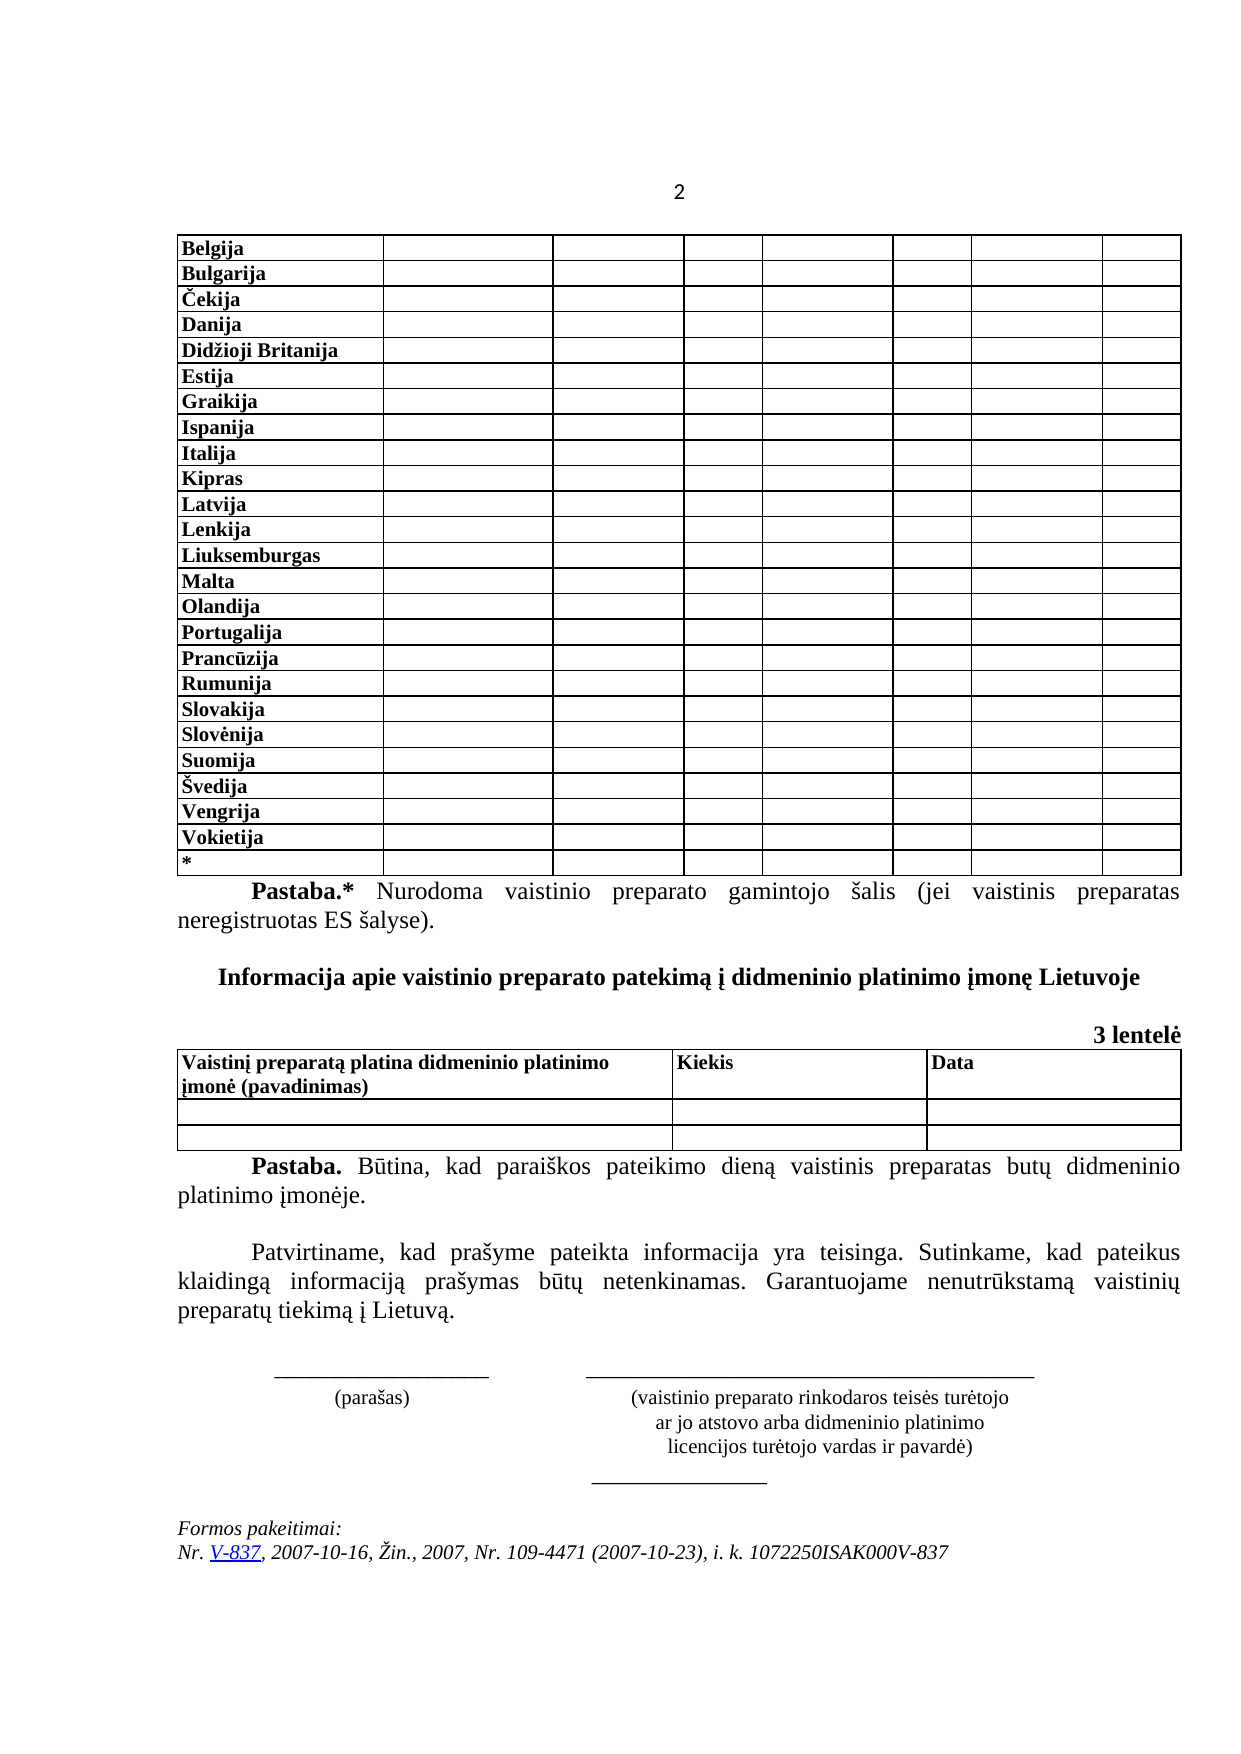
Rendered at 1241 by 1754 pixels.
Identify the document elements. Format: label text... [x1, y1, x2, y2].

table_cell Kipras [178, 466, 383, 490]
table_cell [685, 774, 762, 798]
table_cell [1103, 543, 1180, 567]
table_cell [685, 517, 762, 541]
text ______________ [177, 1458, 1181, 1487]
table_cell [384, 261, 552, 285]
table_cell Italija [178, 441, 383, 464]
table_cell [972, 441, 1102, 464]
table_cell [554, 620, 683, 644]
table_cell [384, 620, 552, 644]
table_cell [928, 1100, 1180, 1124]
table_cell [554, 671, 683, 695]
table_cell [763, 517, 892, 541]
table_cell [178, 1126, 672, 1149]
table_cell [763, 338, 892, 362]
table_cell [894, 569, 971, 593]
table_cell Vengrija [178, 799, 383, 823]
table_cell [1103, 620, 1180, 644]
table_cell [763, 261, 892, 285]
table_cell [685, 236, 762, 259]
text Pastaba.* Nurodoma vaistinio preparato gamintojo šalis (jei vaistinis preparatas neregistruotas ES šalyse). [177, 876, 1181, 934]
table_cell [1103, 646, 1180, 669]
table_cell [554, 261, 683, 285]
table_cell [685, 415, 762, 439]
table_cell [1103, 517, 1180, 541]
table_cell [763, 415, 892, 439]
table_cell [894, 543, 971, 567]
table_cell [554, 364, 683, 388]
table_cell [554, 722, 683, 746]
text Nr. V-837, 2007-10-16, Žin., 2007, Nr. 109-4471 (2007-10-23), i. k. 1072250ISAK000V-837 [177, 1539, 1181, 1564]
table_header Kiekis [673, 1050, 926, 1098]
table_cell [972, 236, 1102, 259]
table_cell [972, 261, 1102, 285]
table_cell [763, 441, 892, 464]
table_cell [894, 236, 971, 259]
table_cell [763, 236, 892, 259]
text Formos pakeitimai: [177, 1516, 1181, 1539]
table_cell [384, 287, 552, 311]
table_cell Portugalija [178, 620, 383, 644]
text Patvirtiname, kad prašyme pateikta informacija yra teisinga. Sutinkame, kad pateikus klaidingą informaciją prašymas būtų netenkinamas. Garantuojame nenutrūkstamą vaistinių preparatų tiekimą į Lietuvą. [177, 1237, 1181, 1324]
table_cell [1103, 415, 1180, 439]
table_cell Graikija [178, 389, 383, 413]
table_cell [685, 697, 762, 721]
table_cell [1103, 569, 1180, 593]
table_cell [763, 466, 892, 490]
table_cell [554, 441, 683, 464]
table_cell [763, 492, 892, 516]
table_cell [554, 236, 683, 259]
table_cell [763, 312, 892, 336]
table_cell [685, 799, 762, 823]
table_cell [972, 620, 1102, 644]
table_cell [972, 389, 1102, 413]
table_cell [1103, 748, 1180, 772]
table_cell [685, 620, 762, 644]
table_cell Švedija [178, 774, 383, 798]
text (parašas) (vaistinio preparato rinkodaros teisės turėtojo [177, 1381, 1181, 1410]
table_cell Latvija [178, 492, 383, 516]
table_cell [972, 364, 1102, 388]
table_cell [1103, 492, 1180, 516]
table_cell Slovakija [178, 697, 383, 721]
table_cell [894, 671, 971, 695]
table_cell [384, 517, 552, 541]
table_cell [685, 338, 762, 362]
table_cell [1103, 774, 1180, 798]
table_cell [685, 748, 762, 772]
table_cell Čekija [178, 287, 383, 311]
table_cell [384, 722, 552, 746]
table_cell [685, 492, 762, 516]
table_cell [928, 1126, 1180, 1149]
table_cell Olandija [178, 594, 383, 618]
table_cell [894, 799, 971, 823]
table_cell [554, 594, 683, 618]
table_cell [685, 594, 762, 618]
table_cell [685, 261, 762, 285]
table_cell [972, 517, 1102, 541]
table_cell [384, 646, 552, 669]
table_cell [1103, 697, 1180, 721]
table_cell [894, 851, 971, 874]
table_cell [972, 671, 1102, 695]
table_cell [1103, 364, 1180, 388]
table_cell [763, 697, 892, 721]
table_cell [894, 441, 971, 464]
table_cell [554, 287, 683, 311]
text ar jo atstovo arba didmeninio platinimo [177, 1410, 1181, 1434]
table_cell [894, 261, 971, 285]
text licencijos turėtojo vardas ir pavardė) [177, 1434, 1181, 1458]
table_cell Bulgarija [178, 261, 383, 285]
table_cell [685, 466, 762, 490]
table_cell [685, 851, 762, 874]
table_cell [554, 569, 683, 593]
table_cell [384, 312, 552, 336]
table_cell [178, 1100, 672, 1124]
table_cell [1103, 594, 1180, 618]
table_cell Vokietija [178, 825, 383, 849]
table_cell [972, 492, 1102, 516]
table_cell [894, 338, 971, 362]
table_cell [1103, 466, 1180, 490]
table_header Data [928, 1050, 1180, 1098]
table_cell [554, 774, 683, 798]
table_cell [972, 543, 1102, 567]
table_cell [894, 697, 971, 721]
table_cell [384, 338, 552, 362]
table_cell [685, 312, 762, 336]
table_cell Prancūzija [178, 646, 383, 669]
table_cell Estija [178, 364, 383, 388]
table_cell Didžioji Britanija [178, 338, 383, 362]
table_cell [972, 722, 1102, 746]
table_cell Malta [178, 569, 383, 593]
table_cell [763, 569, 892, 593]
table_cell [1103, 722, 1180, 746]
table_cell [894, 646, 971, 669]
table_cell [685, 569, 762, 593]
table_cell [384, 415, 552, 439]
table_cell [673, 1100, 926, 1124]
table_cell [384, 774, 552, 798]
table_cell [972, 774, 1102, 798]
table_cell [384, 825, 552, 849]
table_cell [972, 825, 1102, 849]
table_cell [554, 492, 683, 516]
table_cell [972, 748, 1102, 772]
table_cell Suomija [178, 748, 383, 772]
table_cell [554, 851, 683, 874]
table_cell [1103, 441, 1180, 464]
table_cell Danija [178, 312, 383, 336]
table_cell [384, 466, 552, 490]
table_cell [685, 543, 762, 567]
table_cell * [178, 851, 383, 874]
table_cell [384, 492, 552, 516]
table_cell [1103, 261, 1180, 285]
table_cell [384, 671, 552, 695]
table_cell [554, 312, 683, 336]
table_cell [763, 671, 892, 695]
table_cell [384, 569, 552, 593]
table_cell Ispanija [178, 415, 383, 439]
table_cell [763, 748, 892, 772]
table_cell [384, 236, 552, 259]
table_cell [384, 594, 552, 618]
table_cell [685, 671, 762, 695]
table_cell [1103, 338, 1180, 362]
table_cell [972, 646, 1102, 669]
table_cell [972, 415, 1102, 439]
table_cell [894, 517, 971, 541]
table_cell [894, 825, 971, 849]
table_cell [1103, 851, 1180, 874]
table_cell [685, 389, 762, 413]
table_cell [554, 415, 683, 439]
table_cell [763, 722, 892, 746]
table_cell [763, 774, 892, 798]
table_cell [894, 492, 971, 516]
table_cell [894, 287, 971, 311]
table_cell [894, 364, 971, 388]
table_cell [894, 389, 971, 413]
table_cell [894, 415, 971, 439]
table_cell [384, 389, 552, 413]
text Pastaba. Būtina, kad paraiškos pateikimo dieną vaistinis preparatas butų didmeninio platinimo įmonėje. [177, 1151, 1181, 1209]
table_cell [384, 441, 552, 464]
table_cell [894, 594, 971, 618]
table_cell [972, 851, 1102, 874]
table_cell [685, 441, 762, 464]
table_cell [763, 389, 892, 413]
table_cell [972, 312, 1102, 336]
table_cell [763, 287, 892, 311]
table_cell [763, 825, 892, 849]
table_cell [763, 646, 892, 669]
table_cell [554, 517, 683, 541]
table_cell [384, 697, 552, 721]
table_cell [554, 338, 683, 362]
table_cell [554, 543, 683, 567]
table_cell [685, 646, 762, 669]
table_cell [384, 851, 552, 874]
text Informacija apie vaistinio preparato patekimą į didmeninio platinimo įmonę Lietuvoje [177, 962, 1181, 991]
table_cell [894, 774, 971, 798]
table_cell [554, 825, 683, 849]
table_cell [685, 364, 762, 388]
table_cell [894, 620, 971, 644]
table_cell [685, 825, 762, 849]
table_cell [554, 697, 683, 721]
table_cell [972, 338, 1102, 362]
table_cell Belgija [178, 236, 383, 259]
table_header Vaistinį preparatą platina didmeninio platinimo įmonė (pavadinimas) [178, 1050, 672, 1098]
table_cell [1103, 389, 1180, 413]
table_cell [554, 646, 683, 669]
table_cell [763, 364, 892, 388]
table_cell [685, 287, 762, 311]
table_cell [384, 748, 552, 772]
table_cell [1103, 671, 1180, 695]
table_cell [1103, 312, 1180, 336]
table_cell [763, 543, 892, 567]
table_cell [763, 851, 892, 874]
table_cell [763, 620, 892, 644]
table_cell [384, 364, 552, 388]
table_cell [972, 697, 1102, 721]
table_cell [1103, 236, 1180, 259]
table_cell [763, 799, 892, 823]
table_cell [554, 799, 683, 823]
table_cell [894, 466, 971, 490]
text 3 lentelė [177, 1020, 1181, 1049]
table_cell [894, 722, 971, 746]
table_cell [972, 799, 1102, 823]
table_cell [685, 722, 762, 746]
table_cell [673, 1126, 926, 1149]
table_cell [554, 466, 683, 490]
table_cell [972, 594, 1102, 618]
table_cell [1103, 287, 1180, 311]
table_cell [894, 312, 971, 336]
table_cell [894, 748, 971, 772]
table_cell [554, 748, 683, 772]
table_cell Lenkija [178, 517, 383, 541]
table_cell Slovėnija [178, 722, 383, 746]
table_cell Rumunija [178, 671, 383, 695]
table_cell [1103, 825, 1180, 849]
table_cell [384, 799, 552, 823]
table_cell Liuksemburgas [178, 543, 383, 567]
table_cell [972, 287, 1102, 311]
table_cell [763, 594, 892, 618]
table_cell [972, 569, 1102, 593]
table_cell [384, 543, 552, 567]
table_cell [972, 466, 1102, 490]
table_cell [554, 389, 683, 413]
table_cell [1103, 799, 1180, 823]
